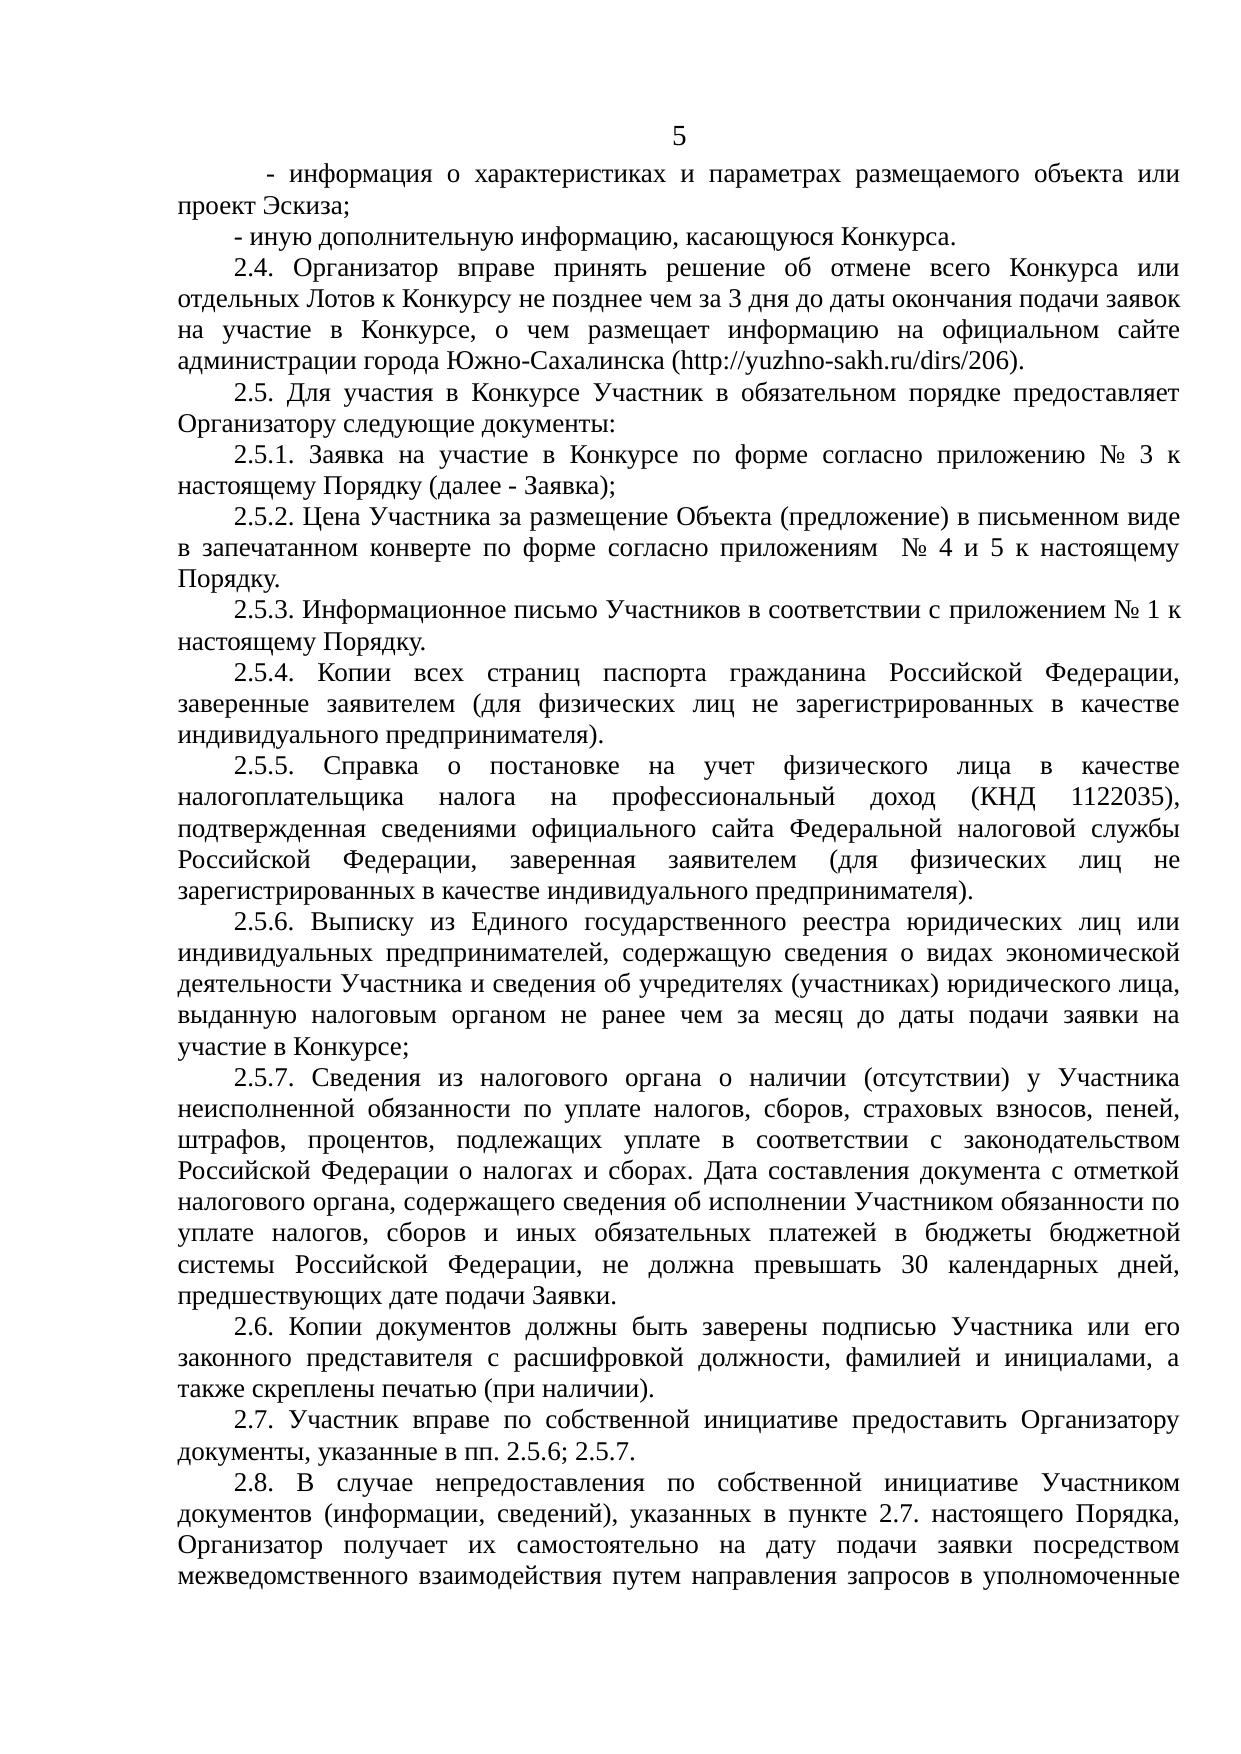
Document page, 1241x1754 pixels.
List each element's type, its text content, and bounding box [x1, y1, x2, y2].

text 2.7. Участник вправе по собственной инициативе предоставить Организатору документы, указанные в пп. 2.5.6; 2.5.7. [177, 1403, 1181, 1466]
text 2.5.2. Цена Участника за размещение Объекта (предложение) в письменном виде в запечатанном конверте по форме согласно приложениям № 4 и 5 к настоящему Порядку. [177, 500, 1181, 594]
text 2.8. В случае непредоставления по собственной инициативе Участником документов (информации, сведений), указанных в пункте 2.7. настоящего Порядка, Организатор получает их самостоятельно на дату подачи заявки посредством межведомственного взаимодействия путем направления запросов в уполномоченные [177, 1466, 1181, 1590]
text 2.5.7. Сведения из налогового органа о наличии (отсутствии) у Участника неисполненной обязанности по уплате налогов, сборов, страховых взносов, пеней, штрафов, процентов, подлежащих уплате в соответствии с законодательством Российской Федерации о налогах и сборах. Дата составления документа с отметкой налогового органа, содержащего сведения об исполнении Участником обязанности по уплате налогов, сборов и иных обязательных платежей в бюджеты бюджетной системы Российской Федерации, не должна превышать 30 календарных дней, предшествующих дате подачи Заявки. [177, 1061, 1181, 1310]
text 2.5.1. Заявка на участие в Конкурсе по форме согласно приложению № 3 к настоящему Порядку (далее - Заявка); [177, 438, 1181, 500]
text 2.5.6. Выписку из Единого государственного реестра юридических лиц или индивидуальных предпринимателей, содержащую сведения о видах экономической деятельности Участника и сведения об учредителях (участниках) юридического лица, выданную налоговым органом не ранее чем за месяц до даты подачи заявки на участие в Конкурсе; [177, 905, 1181, 1061]
text - информация о характеристиках и параметрах размещаемого объекта или проект Эскиза; [177, 158, 1181, 220]
text 2.5.5. Справка о постановке на учет физического лица в качестве налогоплательщика налога на профессиональный доход (КНД 1122035), подтвержденная сведениями официального сайта Федеральной налоговой службы Российской Федерации, заверенная заявителем (для физических лиц не зарегистрированных в качестве индивидуального предпринимателя). [177, 749, 1181, 905]
text 2.5.4. Копии всех страниц паспорта гражданина Российской Федерации, заверенные заявителем (для физических лиц не зарегистрированных в качестве индивидуального предпринимателя). [177, 656, 1181, 749]
text 2.4. Организатор вправе принять решение об отмене всего Конкурса или отдельных Лотов к Конкурсу не позднее чем за 3 дня до даты окончания подачи заявок на участие в Конкурсе, о чем размещает информацию на официальном сайте администрации города Южно-Сахалинска (http://yuzhno-sakh.ru/dirs/206). [177, 251, 1181, 376]
text 2.5. Для участия в Конкурсе Участник в обязательном порядке предоставляет Организатору следующие документы: [177, 376, 1181, 438]
text 2.6. Копии документов должны быть заверены подписью Участника или его законного представителя с расшифровкой должности, фамилией и инициалами, а также скреплены печатью (при наличии). [177, 1310, 1181, 1403]
text - иную дополнительную информацию, касающуюся Конкурса. [177, 220, 1181, 251]
text 2.5.3. Информационное письмо Участников в соответствии с приложением № 1 к настоящему Порядку. [177, 594, 1181, 656]
